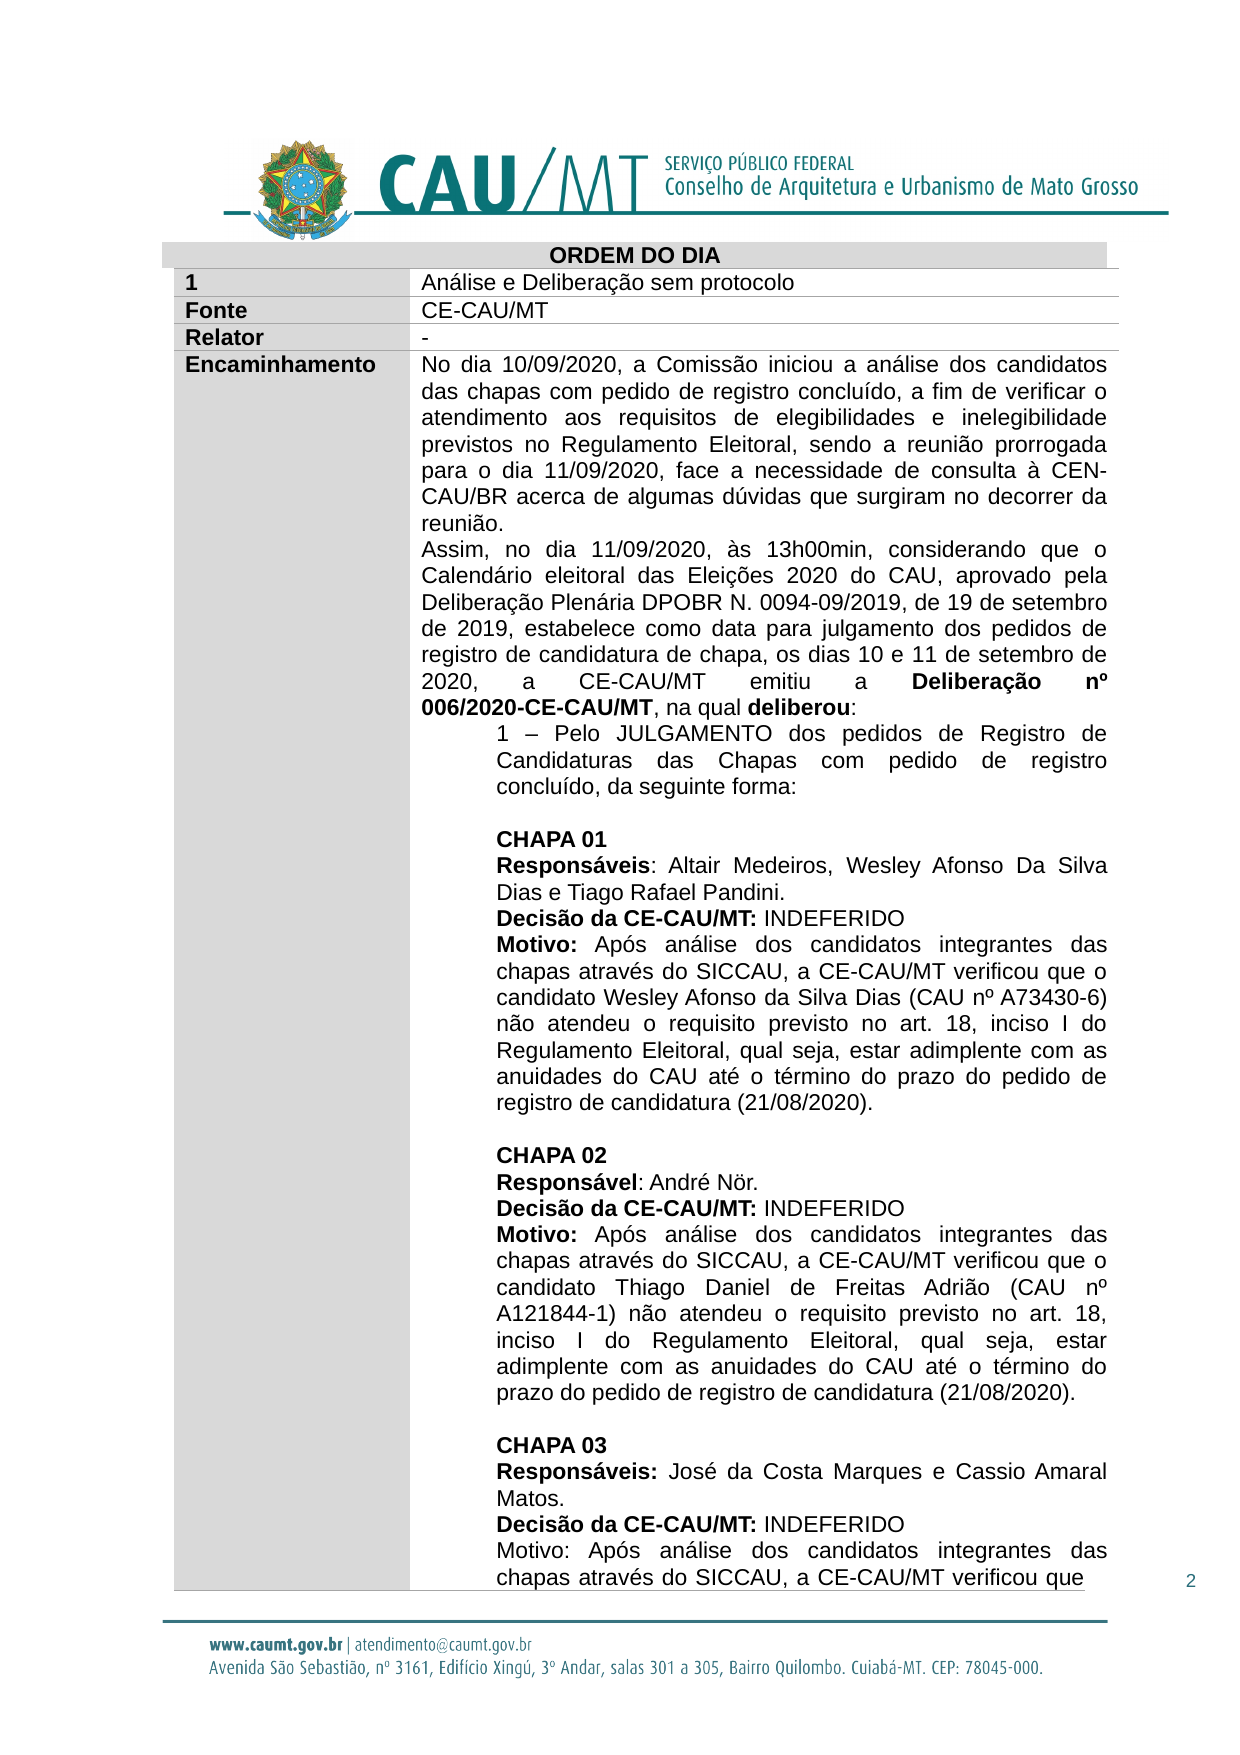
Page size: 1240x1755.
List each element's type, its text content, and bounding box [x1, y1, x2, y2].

table_cell No dia 10/09/2020, a Comissão iniciou a análise dos candidatos das chapas com pedido de registro concluído, a fim de verificar o atendimento aos requisitos de elegibilidades e inelegibilidade previstos no Regulamento Eleitoral, sendo a reunião prorrogada para o dia 11/09/2020, face a necessidade de consulta à CEN-CAU/BR acerca de algumas dúvidas que surgiram no decorrer da reunião. Assim, no dia 11/09/2020, às 13h00min, considerando que o Calendário eleitoral das Eleições 2020 do CAU, aprovado pela Deliberação Plenária DPOBR N. 0094-09/2019, de 19 de setembro de 2019, estabelece como data para julgamento dos pedidos de registro de candidatura de chapa, os dias 10 e 11 de setembro de 2020, a CE-CAU/MT emitiu a Deliberação nº 006/2020-CE-CAU/MT, na qual deliberou: 1 – Pelo JULGAMENTO dos pedidos de Registro de Candidaturas das Chapas com pedido de registro concluído, da seguinte forma: CHAPA 01 Responsáveis: Altair Medeiros, Wesley Afonso Da Silva Dias e Tiago Rafael Pandini. Decisão da CE-CAU/MT: INDEFERIDO Motivo: Após análise dos candidatos integrantes das chapas através do SICCAU, a CE-CAU/MT verificou que o candidato Wesley Afonso da Silva Dias (CAU nº A73430-6) não atendeu o requisito previsto no art. 18, inciso I do Regulamento Eleitoral, qual seja, estar adimplente com as anuidades do CAU até o término do prazo do pedido de registro de candidatura (21/08/2020). CHAPA 02 Responsável: André Nör. Decisão da CE-CAU/MT: INDEFERIDO Motivo: Após análise dos candidatos integrantes das chapas através do SICCAU, a CE-CAU/MT verificou que o candidato Thiago Daniel de Freitas Adrião (CAU nº A121844-1) não atendeu o requisito previsto no art. 18, inciso I do Regulamento Eleitoral, qual seja, estar adimplente com as anuidades do CAU até o término do prazo do pedido de registro de candidatura (21/08/2020). CHAPA 03 Responsáveis: José da Costa Marques e Cassio Amaral Matos. Decisão da CE-CAU/MT: INDEFERIDO Motivo: Após análise dos candidatos integrantes das chapas através do SICCAU, a CE-CAU/MT verificou que [410, 351, 1119, 1590]
table_header Análise e Deliberação sem protocolo [410, 269, 1119, 296]
table_cell - [410, 324, 1119, 350]
table_cell Fonte [174, 297, 410, 323]
table_cell Encaminhamento [174, 351, 410, 1590]
table_cell CE-CAU/MT [410, 297, 1119, 323]
text ORDEM DO DIA [162, 242, 1107, 268]
table_cell Relator [174, 324, 410, 350]
table_header 1 [174, 269, 410, 296]
